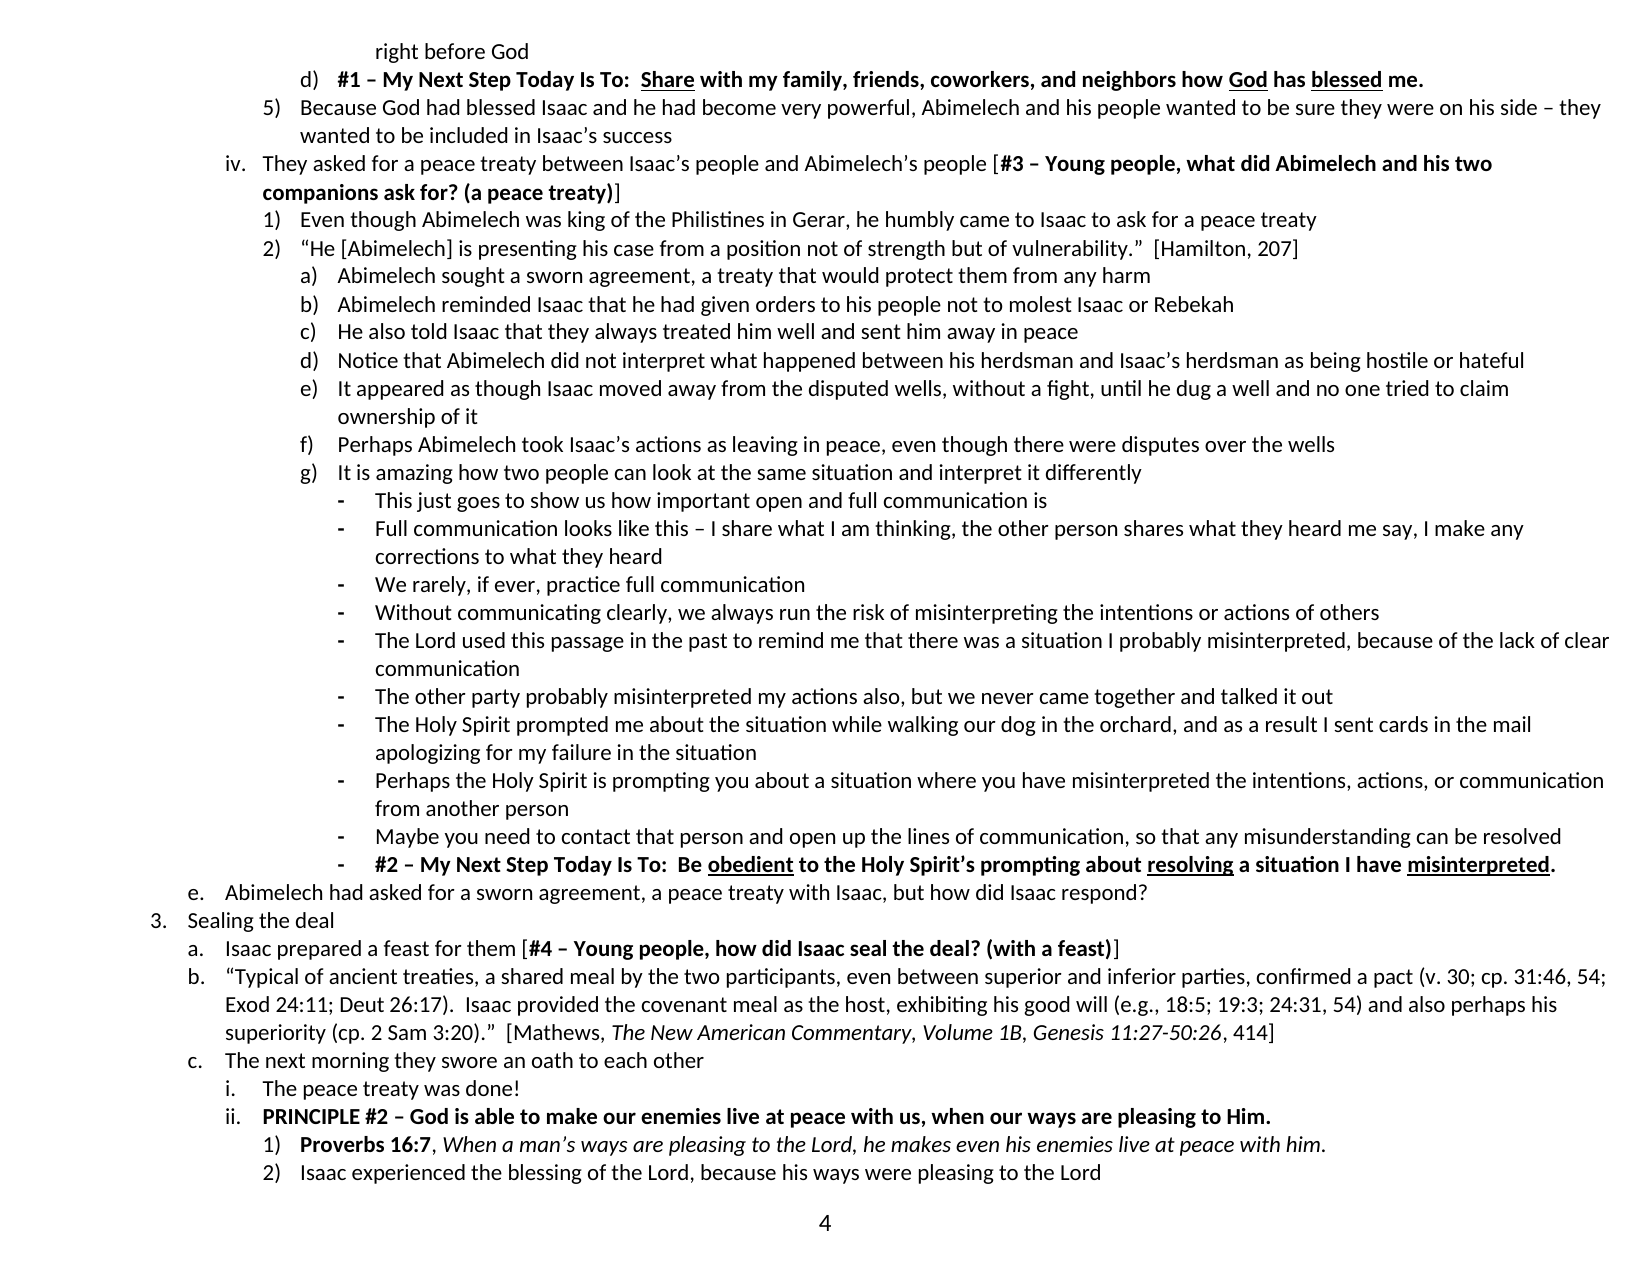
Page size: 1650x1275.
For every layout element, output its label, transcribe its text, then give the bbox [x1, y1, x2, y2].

list The next morning they swore an oath to each other [187, 1046, 1612, 1074]
list “Typical of ancient treaties, a shared meal by the two participants, even between superior and inferior parties, confirmed a pact (v. 30; cp. 31:46, 54; Exod 24:11; Deut 26:17). Isaac provided the covenant meal as the host, exhibiting his good will (e.g., 18:5; 19:3; 24:31, 54) and also perhaps his superiority (cp. 2 Sam 3:20).” [Mathews, The New American Commentary, Volume 1B, Genesis 11:27-50:26, 414] [187, 962, 1612, 1046]
list It is amazing how two people can look at the same situation and interpret it differently [300, 458, 1612, 486]
list Isaac prepared a feast for them [#4 – Young people, how did Isaac seal the deal? (with a feast)] [187, 934, 1612, 962]
list Perhaps the Holy Spirit is prompting you about a situation where you have misinterpreted the intentions, actions, or communication from another person [337, 766, 1612, 822]
list Abimelech had asked for a sworn agreement, a peace treaty with Isaac, but how did Isaac respond? [187, 878, 1612, 906]
list Abimelech sought a sworn agreement, a treaty that would protect them from any harm [300, 262, 1612, 290]
list The Lord used this passage in the past to remind me that there was a situation I probably misinterpreted, because of the lack of clear communication [337, 626, 1612, 682]
list Without communicating clearly, we always run the risk of misinterpreting the intentions or actions of others [337, 598, 1612, 626]
list Perhaps Abimelech took Isaac’s actions as leaving in peace, even though there were disputes over the wells [300, 430, 1612, 458]
list Sealing the deal [150, 906, 1612, 934]
list It appeared as though Isaac moved away from the disputed wells, without a fight, until he dug a well and no one tried to claim ownership of it [300, 374, 1612, 430]
list Because God had blessed Isaac and he had become very powerful, Abimelech and his people wanted to be sure they were on his side – they wanted to be included in Isaac’s success [262, 93, 1612, 149]
list “He [Abimelech] is presenting his case from a position not of strength but of vulnerability.” [Hamilton, 207] [262, 234, 1612, 262]
list #2 – My Next Step Today Is To: Be obedient to the Holy Spirit’s prompting about resolving a situation I have misinterpreted. [337, 850, 1612, 878]
list Isaac experienced the blessing of the Lord, because his ways were pleasing to the Lord [262, 1158, 1612, 1186]
list The peace treaty was done! [225, 1074, 1612, 1102]
list They asked for a peace treaty between Isaac’s people and Abimelech’s people [#3 – Young people, what did Abimelech and his two companions ask for? (a peace treaty)] [225, 149, 1612, 206]
list #1 – My Next Step Today Is To: Share with my family, friends, coworkers, and neighbors how God has blessed me. [300, 66, 1612, 93]
list The other party probably misinterpreted my actions also, but we never came together and talked it out [337, 682, 1612, 710]
list This just goes to show us how important open and full communication is [337, 486, 1612, 514]
list The Holy Spirit prompted me about the situation while walking our dog in the orchard, and as a result I sent cards in the mail apologizing for my failure in the situation [337, 710, 1612, 766]
list Notice that Abimelech did not interpret what happened between his herdsman and Isaac’s herdsman as being hostile or hateful [300, 346, 1612, 374]
list Proverbs 16:7, When a man’s ways are pleasing to the Lord, he makes even his enemies live at peace with him. [262, 1130, 1612, 1158]
list right before God [337, 37, 1612, 66]
list Full communication looks like this – I share what I am thinking, the other person shares what they heard me say, I make any corrections to what they heard [337, 514, 1612, 570]
list Abimelech reminded Isaac that he had given orders to his people not to molest Isaac or Rebekah [300, 290, 1612, 318]
list Even though Abimelech was king of the Philistines in Gerar, he humbly came to Isaac to ask for a peace treaty [262, 206, 1612, 234]
list PRINCIPLE #2 – God is able to make our enemies live at peace with us, when our ways are pleasing to Him. [225, 1102, 1612, 1130]
list Maybe you need to contact that person and open up the lines of communication, so that any misunderstanding can be resolved [337, 822, 1612, 850]
list He also told Isaac that they always treated him well and sent him away in peace [300, 318, 1612, 346]
list We rarely, if ever, practice full communication [337, 570, 1612, 598]
